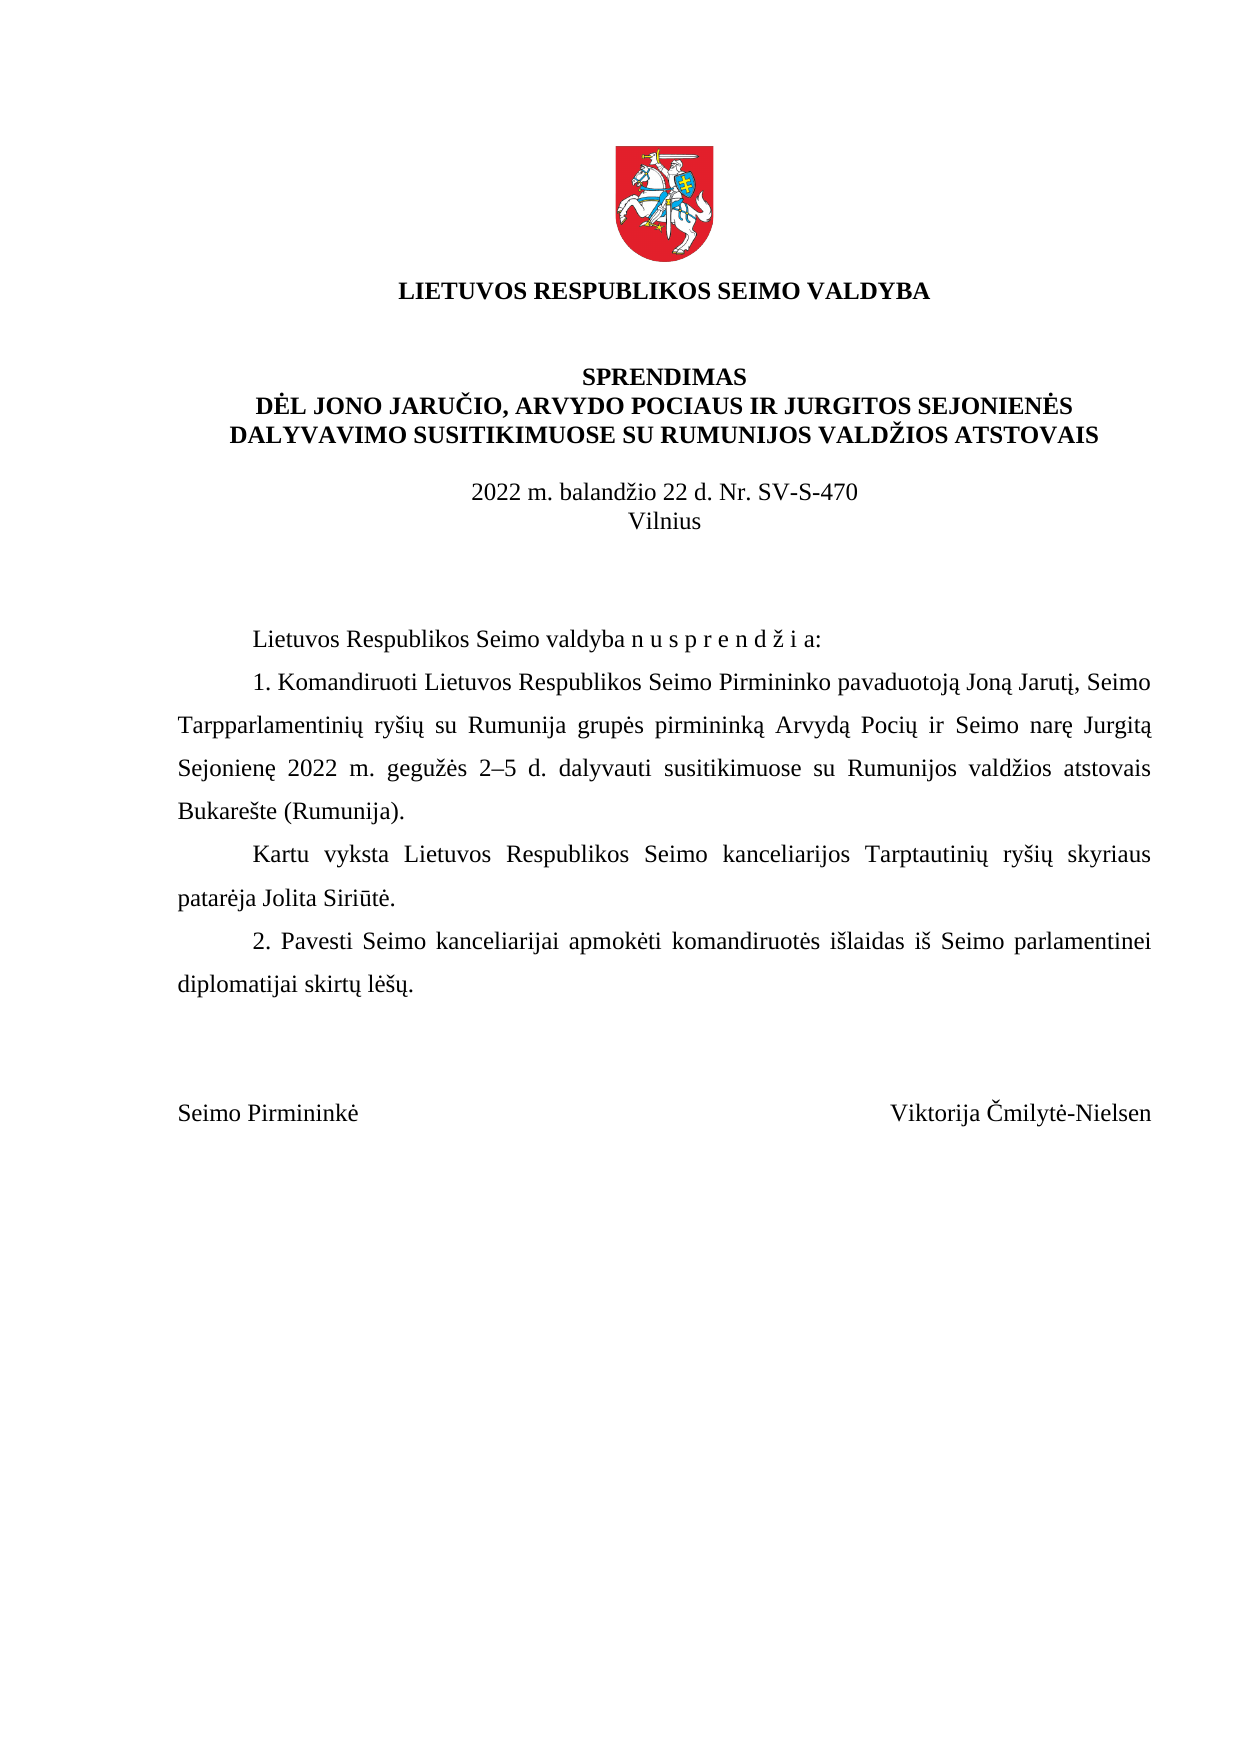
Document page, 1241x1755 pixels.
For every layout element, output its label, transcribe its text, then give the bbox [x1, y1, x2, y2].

text Kartu vyksta Lietuvos Respublikos Seimo kanceliarijos Tarptautinių ryšių skyriaus patarėja Jolita Siriūtė. [177, 839, 1152, 911]
text 2022 m. balandžio 22 d. Nr. SV-S-470 [177, 477, 1152, 506]
text 2. Pavesti Seimo kanceliarijai apmokėti komandiruotės išlaidas iš Seimo parlamentinei diplomatijai skirtų lėšų. [177, 926, 1152, 998]
text DĖL JONO JARUČIO, ARVYDO POCIAUS IR JURGITOS SEJONIENĖS DALYVAVIMO SUSITIKIMUOSE SU RUMUNIJOS VALDŽIOS ATSTOVAIS [177, 391, 1152, 448]
text Lietuvos Respublikos Seimo valdyba nusprendžia: [177, 624, 1152, 653]
text LIETUVOS RESPUBLIKOS SEIMO VALDYBA [177, 276, 1152, 305]
text Seimo Pirmininkė Viktorija Čmilytė-Nielsen [177, 1098, 1152, 1127]
text SPRENDIMAS [177, 362, 1152, 391]
text Vilnius [177, 506, 1152, 535]
text 1. Komandiruoti Lietuvos Respublikos Seimo Pirmininko pavaduotoją Joną Jarutį, Seimo Tarpparlamentinių ryšių su Rumunija grupės pirmininką Arvydą Pocių ir Seimo narę Jurgitą Sejonienę 2022 m. gegužės 2–5 d. dalyvauti susitikimuose su Rumunijos valdžios atstovais Bukarešte (Rumunija). [177, 667, 1152, 825]
